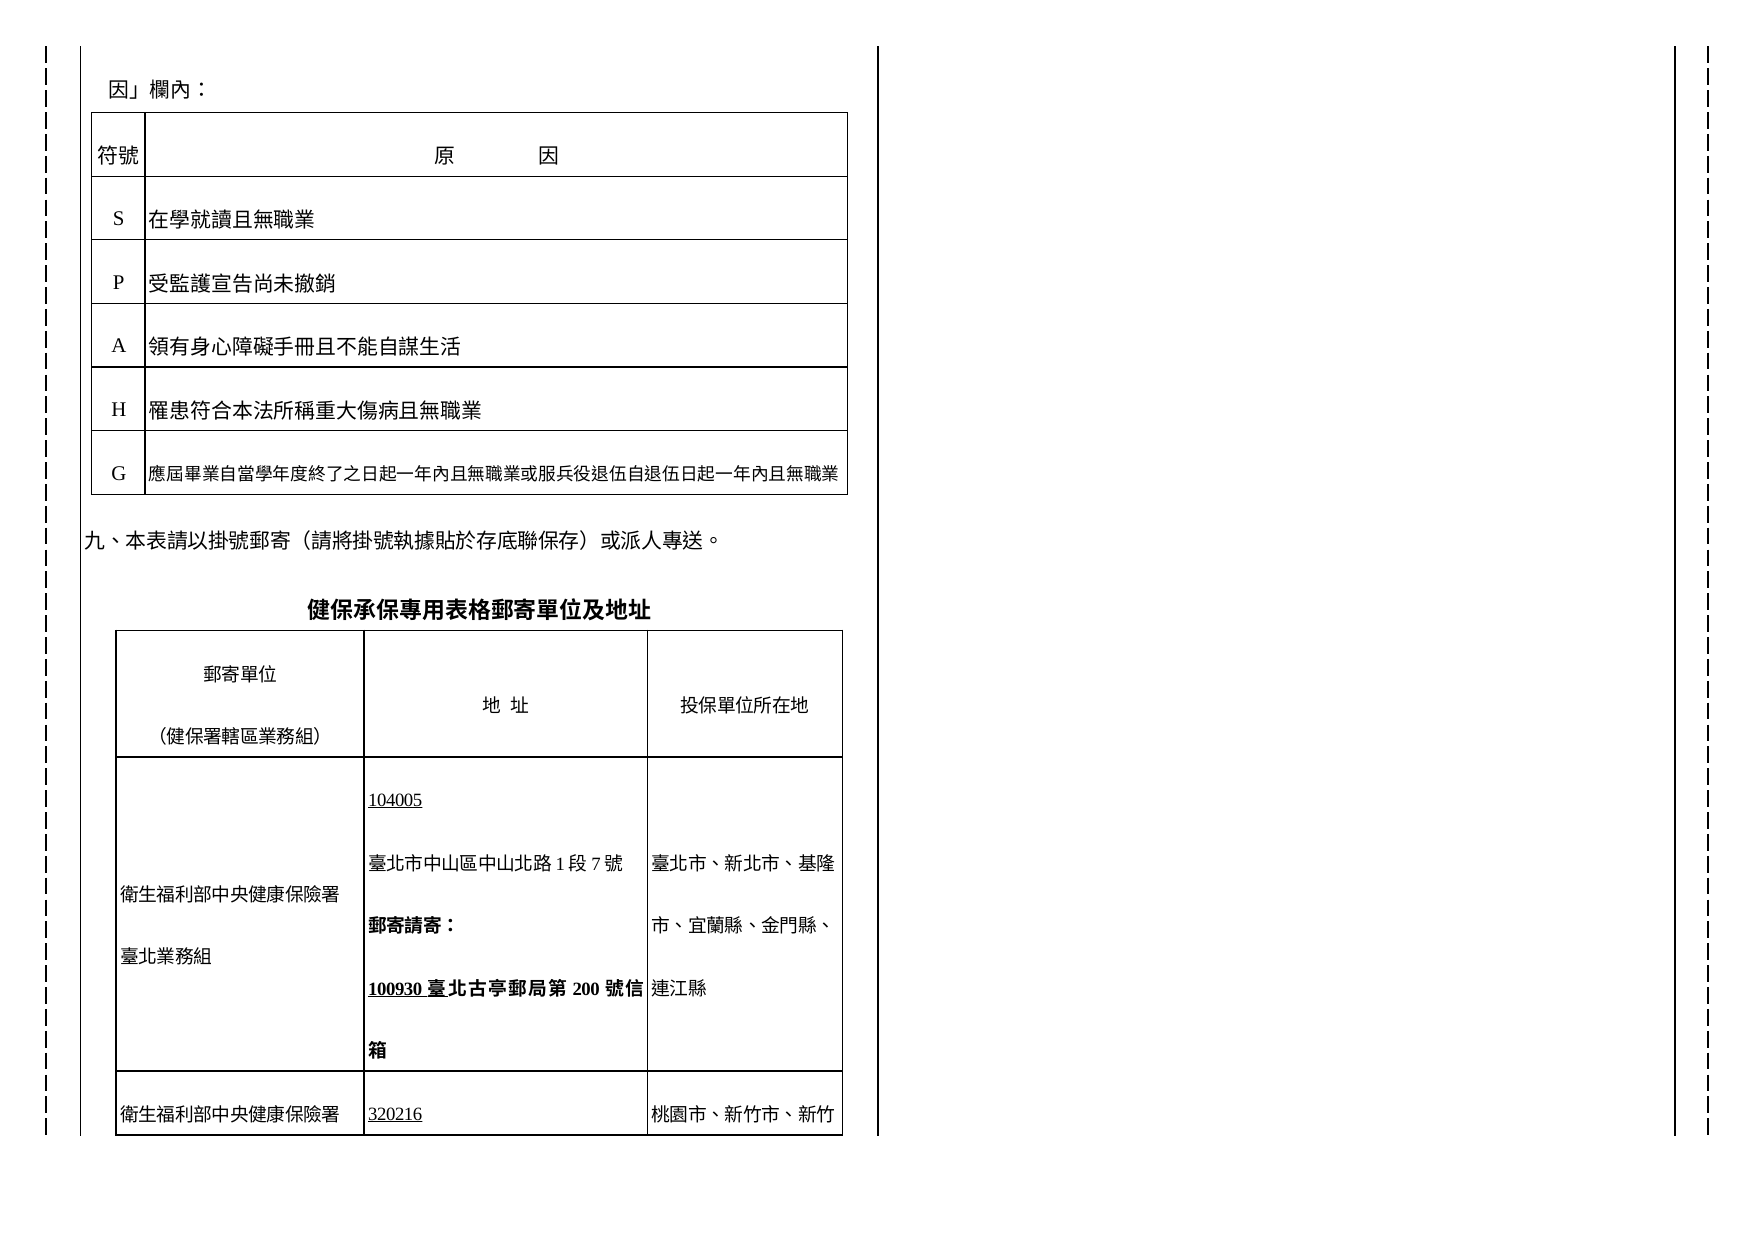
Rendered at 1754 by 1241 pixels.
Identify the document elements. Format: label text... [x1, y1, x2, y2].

table_header [1676, 46, 1708, 1136]
table_cell A [92, 304, 144, 366]
table_cell 領有身心障礙手冊且不能自謀生活 [146, 304, 847, 366]
table_header 郵寄單位 （健保署轄區業務組） [117, 631, 363, 756]
table_cell 104005 臺北市中山區中山北路1段7號 郵寄請寄： 100930臺北古亭郵局第200號信箱 [365, 758, 647, 1070]
table_header 因」欄內： 九、本表請以掛號郵寄（請將掛號執據貼於存底聯保存）或派人專送。 健保承保專用表格郵寄單位及地址 [81, 46, 877, 1136]
table_cell G [92, 431, 144, 493]
table_header [46, 46, 80, 1136]
table_header 符號 [92, 113, 144, 176]
table_cell 應屆畢業自當學年度終了之日起一年內且無職業或服兵役退伍自退伍日起一年內且無職業 [146, 431, 847, 493]
table_header 投保單位所在地 [648, 631, 842, 756]
table_header - 單位地址： 單位名稱： 電 話： 投保單位代號： - 衛生福利部中央健康保險署 業務組啟 [879, 46, 1674, 1136]
table_cell P [92, 240, 144, 303]
table_cell S [92, 177, 144, 239]
table_cell 桃園市、新竹市、新竹 [648, 1072, 842, 1134]
table_header 地 址 [365, 631, 647, 756]
table_cell 受監護宣告尚未撤銷 [146, 240, 847, 303]
table_header 原 因 [146, 113, 847, 176]
table_cell 衛生福利部中央健康保險署 臺北業務組 [117, 758, 363, 1070]
table_cell 在學就讀且無職業 [146, 177, 847, 239]
table_cell 320216 [365, 1072, 647, 1134]
table_cell 衛生福利部中央健康保險署 [117, 1072, 363, 1134]
table_cell H [92, 368, 144, 430]
table_cell 罹患符合本法所稱重大傷病且無職業 [146, 368, 847, 430]
table_cell 臺北市、新北市、基隆 市、宜蘭縣、金門縣、 連江縣 [648, 758, 842, 1070]
